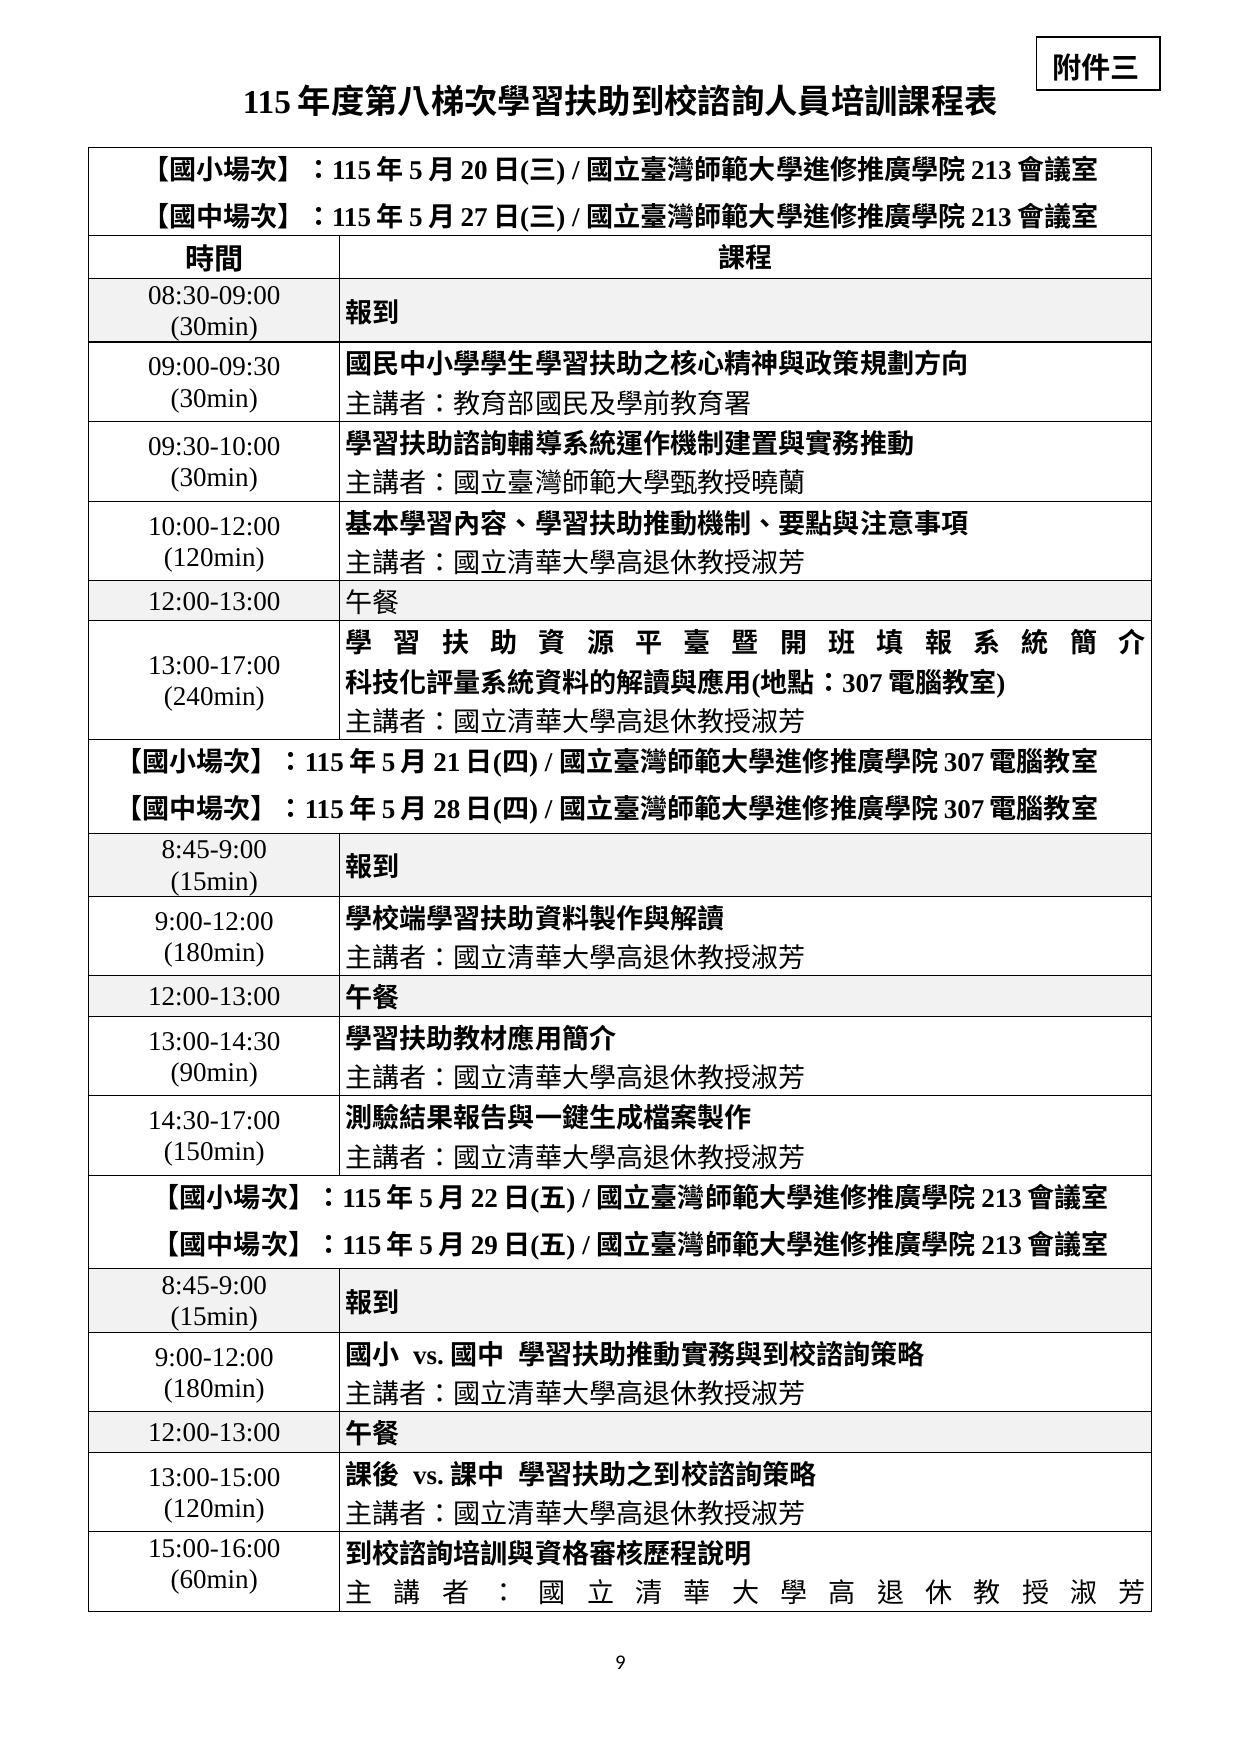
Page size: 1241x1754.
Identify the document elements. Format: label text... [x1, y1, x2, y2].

table_cell 【國小場次】：115年5月21日(四) / 國立臺灣師範大學進修推廣學院307電腦教室 【國中場次】：115年5月28日(四) / 國立臺灣師範大學進修推廣學院307電腦教室 [89, 740, 1151, 832]
table_cell 15:00-16:00 (60min) [89, 1532, 339, 1611]
table_cell 10:00-12:00 (120min) [89, 502, 339, 580]
table_cell 14:30-17:00 (150min) [89, 1096, 339, 1175]
table_cell 09:00-09:30 (30min) [89, 343, 339, 421]
table_cell 9:00-12:00 (180min) [89, 897, 339, 975]
table_cell 國民中小學學生學習扶助之核心精神與政策規劃方向 主講者：教育部國民及學前教育署 [340, 343, 1151, 421]
table_cell 午餐 [340, 581, 1151, 620]
table_cell 13:00-14:30 (90min) [89, 1017, 339, 1095]
table_cell 報到 [340, 834, 1151, 896]
table_cell 9:00-12:00 (180min) [89, 1333, 339, 1411]
table_cell 學習扶助資源平臺暨開班填報系統簡介 科技化評量系統資料的解讀與應用(地點：307電腦教室) 主講者：國立清華大學高退休教授淑芳 [340, 621, 1151, 739]
table_cell 【國小場次】：115年5月22日(五) / 國立臺灣師範大學進修推廣學院213會議室 【國中場次】：115年5月29日(五) / 國立臺灣師範大學進修推廣學院213會議室 [89, 1176, 1151, 1268]
table_cell 報到 [340, 1269, 1151, 1332]
table_cell 學習扶助教材應用簡介 主講者：國立清華大學高退休教授淑芳 [340, 1017, 1151, 1095]
table_cell 12:00-13:00 [89, 1412, 339, 1452]
table_cell 09:30-10:00 (30min) [89, 422, 339, 501]
table_cell 8:45-9:00 (15min) [89, 834, 339, 896]
table_cell 學習扶助諮詢輔導系統運作機制建置與實務推動 主講者：國立臺灣師範大學甄教授曉蘭 [340, 422, 1151, 501]
table_cell 12:00-13:00 [89, 581, 339, 620]
table_cell 基本學習內容、學習扶助推動機制、要點與注意事項 主講者：國立清華大學高退休教授淑芳 [340, 502, 1151, 580]
table_cell 8:45-9:00 (15min) [89, 1269, 339, 1332]
table_cell 13:00-15:00 (120min) [89, 1453, 339, 1531]
table_cell 午餐 [340, 976, 1151, 1016]
table_header 【國小場次】：115年5月20日(三) / 國立臺灣師範大學進修推廣學院213會議室 【國中場次】：115年5月27日(三) / 國立臺灣師範大學進修推廣學院213會議室 [89, 148, 1151, 235]
text 115年度第八梯次學習扶助到校諮詢人員培訓課程表 [1037, 38, 1159, 89]
table_cell 13:00-17:00 (240min) [89, 621, 339, 739]
table_cell 12:00-13:00 [89, 976, 339, 1016]
table_cell 課後 vs. 課中 學習扶助之到校諮詢策略 主講者：國立清華大學高退休教授淑芳 [340, 1453, 1151, 1531]
table_cell 學校端學習扶助資料製作與解讀 主講者：國立清華大學高退休教授淑芳 [340, 897, 1151, 975]
table_cell 課程 [340, 236, 1151, 278]
table_cell 報到 [340, 279, 1151, 341]
table_cell 午餐 [340, 1412, 1151, 1452]
table_cell 到校諮詢培訓與資格審核歷程說明 主講者：國立清華大學高退休教授淑芳 [340, 1532, 1151, 1611]
table_cell 08:30-09:00 (30min) [89, 279, 339, 341]
table_cell 測驗結果報告與一鍵生成檔案製作 主講者：國立清華大學高退休教授淑芳 [340, 1096, 1151, 1175]
table_cell 國小 vs. 國中 學習扶助推動實務與到校諮詢策略 主講者：國立清華大學高退休教授淑芳 [340, 1333, 1151, 1411]
table_cell 時間 [89, 236, 339, 278]
text 附件三 [1052, 45, 1144, 81]
text 115年度第八梯次學習扶助到校諮詢人員培訓課程表 [75, 75, 1165, 123]
